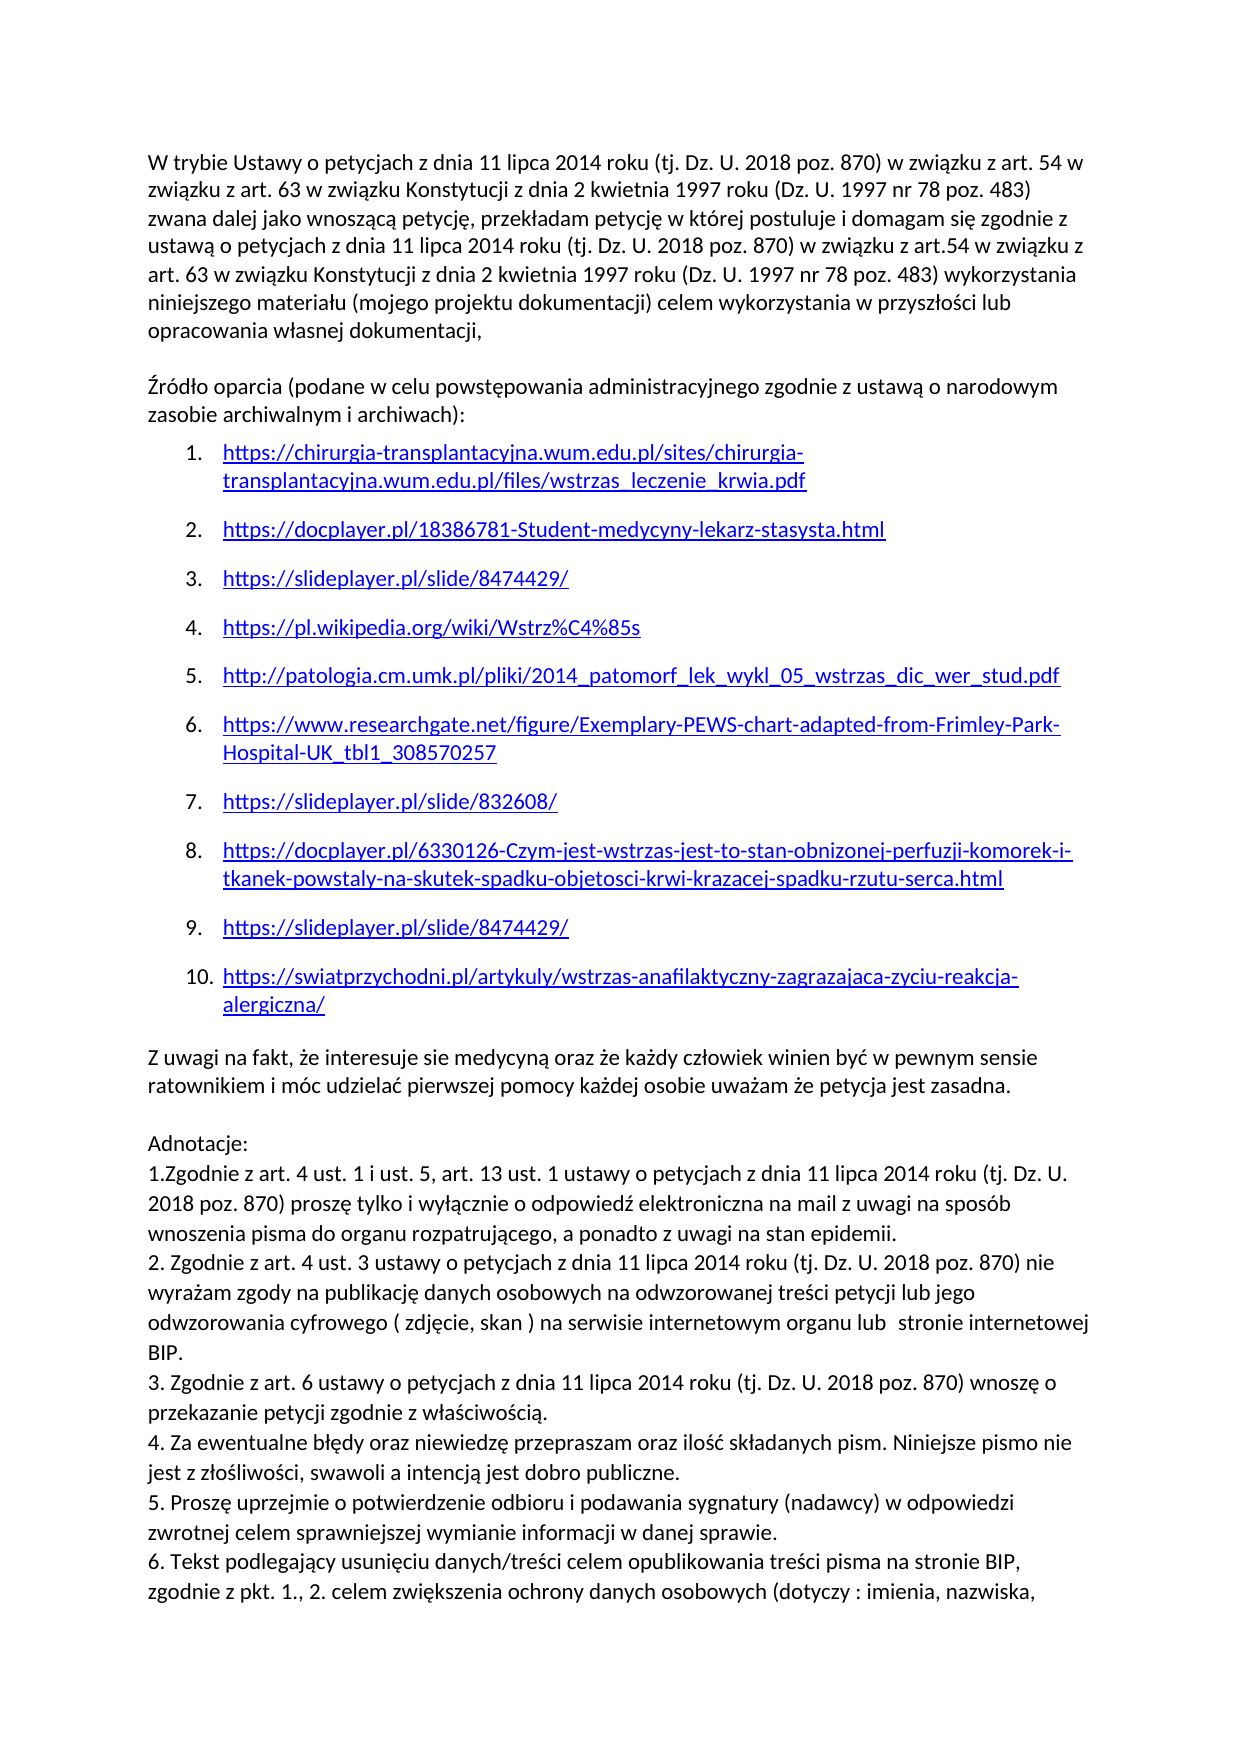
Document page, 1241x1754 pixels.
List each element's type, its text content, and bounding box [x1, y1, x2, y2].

text Adnotacje: 1.Zgodnie z art. 4 ust. 1 i ust. 5, art. 13 ust. 1 ustawy o petycjach z dnia 11 lipca 2014 roku (tj. Dz. U. 2018 poz. 870) proszę tylko i wyłącznie o odpowiedź elektroniczna na mail z uwagi na sposób wnoszenia pisma do organu rozpatrującego, a ponadto z uwagi na stan epidemii. 2. Zgodnie z art. 4 ust. 3 ustawy o petycjach z dnia 11 lipca 2014 roku (tj. Dz. U. 2018 poz. 870) nie wyrażam zgody na publikację danych osobowych na odwzorowanej treści petycji lub jego odwzorowania cyfrowego ( zdjęcie, skan ) na serwisie internetowym organu lub stronie internetowej BIP. 3. Zgodnie z art. 6 ustawy o petycjach z dnia 11 lipca 2014 roku (tj. Dz. U. 2018 poz. 870) wnoszę o przekazanie petycji zgodnie z właściwością. 4. Za ewentualne błędy oraz niewiedzę przepraszam oraz ilość składanych pism. Niniejsze pismo nie jest z złośliwości, swawoli a intencją jest dobro publiczne. 5. Proszę uprzejmie o potwierdzenie odbioru i podawania sygnatury (nadawcy) w odpowiedzi zwrotnej celem sprawniejszej wymianie informacji w danej sprawie. 6. Tekst podlegający usunięciu danych/treści celem opublikowania treści pisma na stronie BIP, zgodnie z pkt. 1., 2. celem zwiększenia ochrony danych osobowych (dotyczy : imienia, nazwiska, [148, 1099, 1093, 1605]
text Źródło oparcia (podane w celu powstępowania administracyjnego zgodnie z ustawą o narodowym zasobie archiwalnym i archiwach): [148, 372, 1093, 428]
list https://slideplayer.pl/slide/832608/ [185, 787, 1093, 815]
list https://swiatprzychodni.pl/artykuly/wstrzas-anafilaktyczny-zagrazajaca-zyciu-reakcja-alergiczna/ [185, 962, 1093, 1018]
list https://chirurgia-transplantacyjna.wum.edu.pl/sites/chirurgia-transplantacyjna.wum.edu.pl/files/wstrzas_leczenie_krwia.pdf [185, 438, 1093, 494]
text Z uwagi na fakt, że interesuje sie medycyną oraz że każdy człowiek winien być w pewnym sensie ratownikiem i móc udzielać pierwszej pomocy każdej osobie uważam że petycja jest zasadna. [148, 1043, 1093, 1099]
list https://www.researchgate.net/figure/Exemplary-PEWS-chart-adapted-from-Frimley-Park-Hospital-UK_tbl1_308570257 [185, 711, 1093, 767]
list https://docplayer.pl/18386781-Student-medycyny-lekarz-stasysta.html [185, 515, 1093, 543]
list https://slideplayer.pl/slide/8474429/ [185, 564, 1093, 592]
list https://pl.wikipedia.org/wiki/Wstrz%C4%85s [185, 613, 1093, 641]
text W trybie Ustawy o petycjach z dnia 11 lipca 2014 roku (tj. Dz. U. 2018 poz. 870) w związku z art. 54 w związku z art. 63 w związku Konstytucji z dnia 2 kwietnia 1997 roku (Dz. U. 1997 nr 78 poz. 483) zwana dalej jako wnoszącą petycję, przekładam petycję w której postuluje i domagam się zgodnie z ustawą o petycjach z dnia 11 lipca 2014 roku (tj. Dz. U. 2018 poz. 870) w związku z art.54 w związku z art. 63 w związku Konstytucji z dnia 2 kwietnia 1997 roku (Dz. U. 1997 nr 78 poz. 483) wykorzystania niniejszego materiału (mojego projektu dokumentacji) celem wykorzystania w przyszłości lub opracowania własnej dokumentacji, [148, 148, 1093, 344]
list https://docplayer.pl/6330126-Czym-jest-wstrzas-jest-to-stan-obnizonej-perfuzji-komorek-i-tkanek-powstaly-na-skutek-spadku-objetosci-krwi-krazacej-spadku-rzutu-serca.html [185, 836, 1093, 892]
list https://slideplayer.pl/slide/8474429/ [185, 913, 1093, 941]
list http://patologia.cm.umk.pl/pliki/2014_patomorf_lek_wykl_05_wstrzas_dic_wer_stud.pdf [185, 662, 1093, 690]
